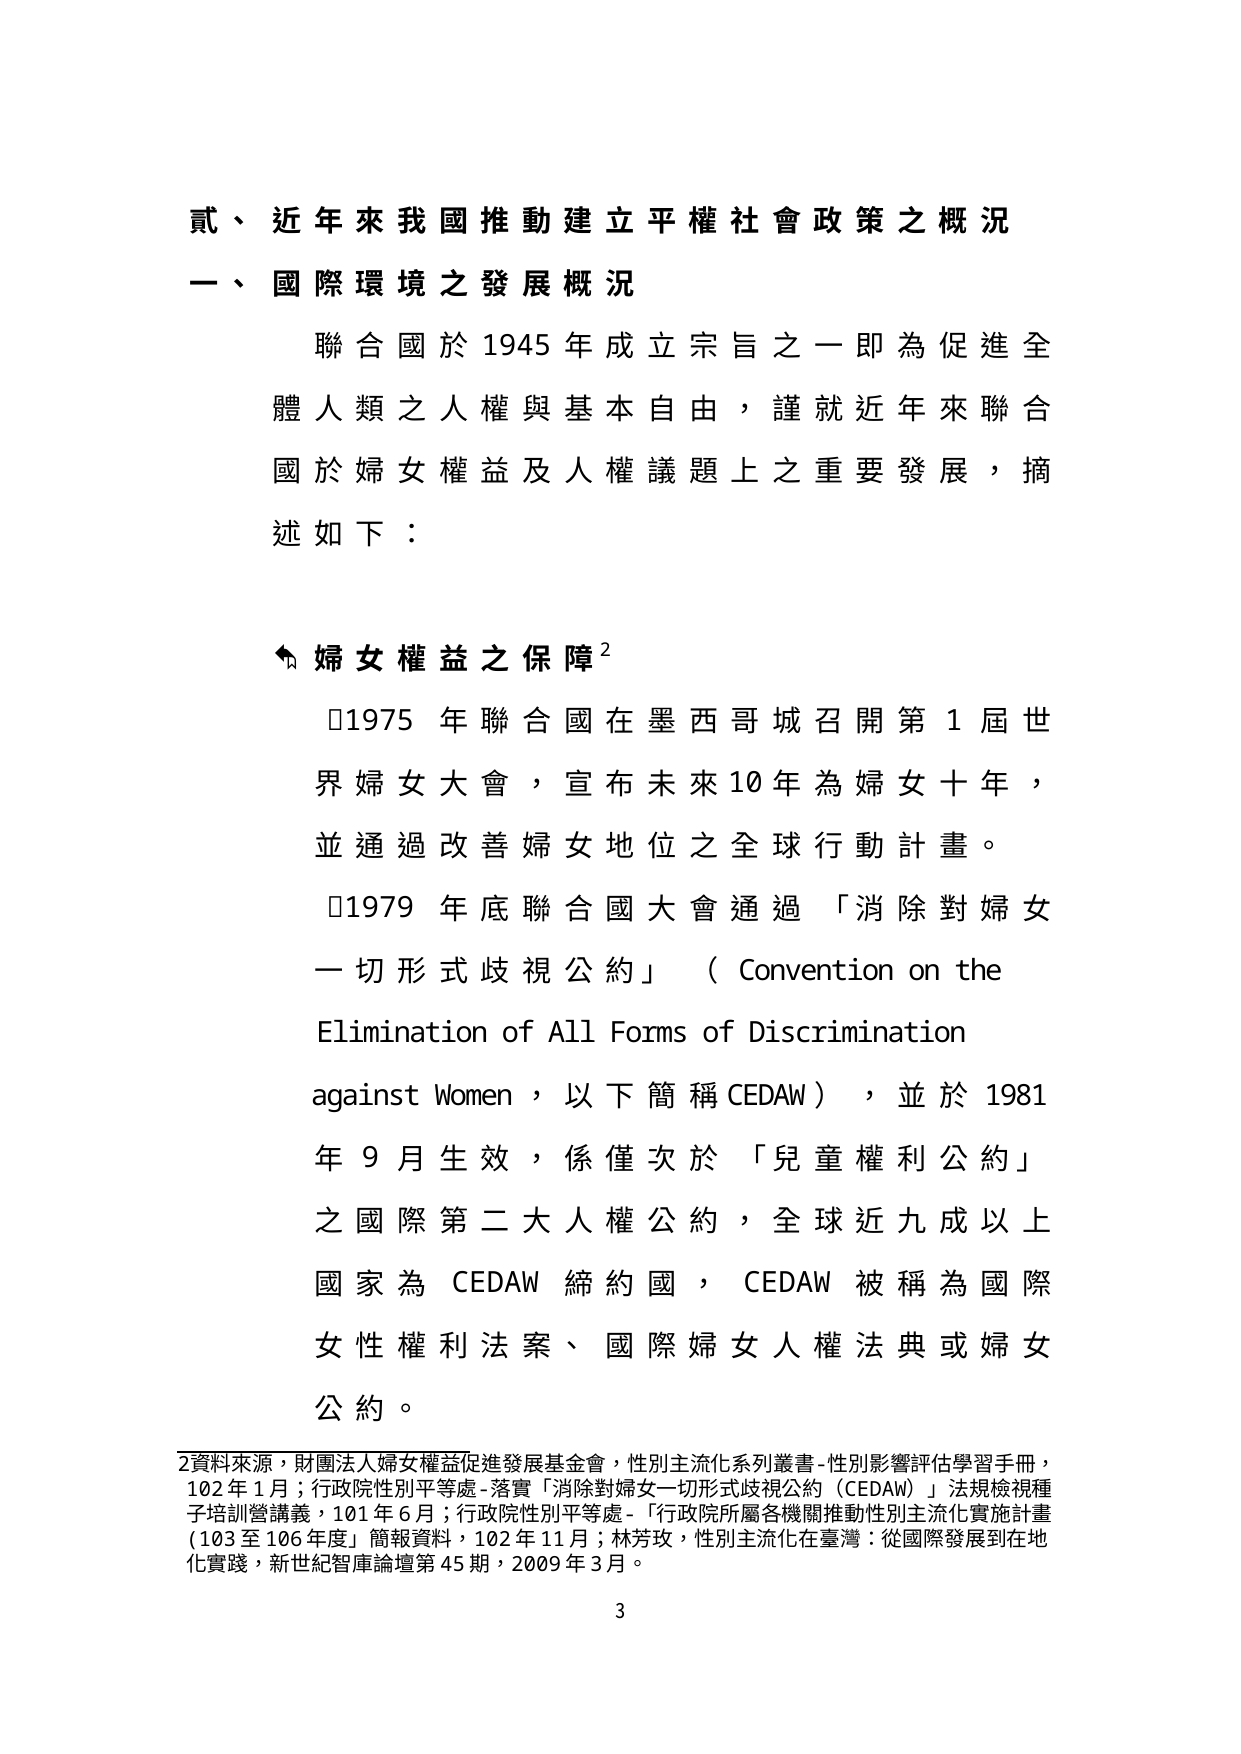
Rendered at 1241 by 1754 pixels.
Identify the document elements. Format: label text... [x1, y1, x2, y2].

text 一、國際環境之發展概況 [183, 240, 1058, 302]
text 1979年底聯合國大會通過「消除對婦女一切形式歧視公約」（Convention on the Elimination of All Forms of Discrimination against Women，以下簡稱CEDAW），並於1981年9月生效，係僅次於「兒童權利公約」之國際第二大人權公約，全球近九成以上國家為CEDAW締約國，CEDAW被稱為國際女性權利法案、國際婦女人權法典或婦女公約。 [271, 865, 1058, 1427]
text 貳、近年來我國推動建立平權社會政策之概況 [183, 177, 1058, 240]
text 聯合國於1945年成立宗旨之一即為促進全體人類之人權與基本自由，謹就近年來聯合國於婦女權益及人權議題上之重要發展，摘述如下： [242, 302, 1058, 615]
text 資料來源，財團法人婦女權益促進發展基金會，性別主流化系列叢書-性別影響評估學習手冊，102年1月；行政院性別平等處-落實「消除對婦女一切形式歧視公約（CEDAW）」法規檢視種子培訓營講義，101年6月；行政院性別平等處-「行政院所屬各機關推動性別主流化實施計畫(103至106年度」簡報資料，102年11月；林芳玫，性別主流化在臺灣：從國際發展到在地化實踐，新世紀智庫論壇第45期，2009年3月。 [177, 1452, 1063, 1577]
text 婦女權益之保障 [242, 615, 1058, 677]
text 1975年聯合國在墨西哥城召開第1屆世界婦女大會，宣布未來10年為婦女十年，並通過改善婦女地位之全球行動計畫。 [271, 677, 1058, 865]
